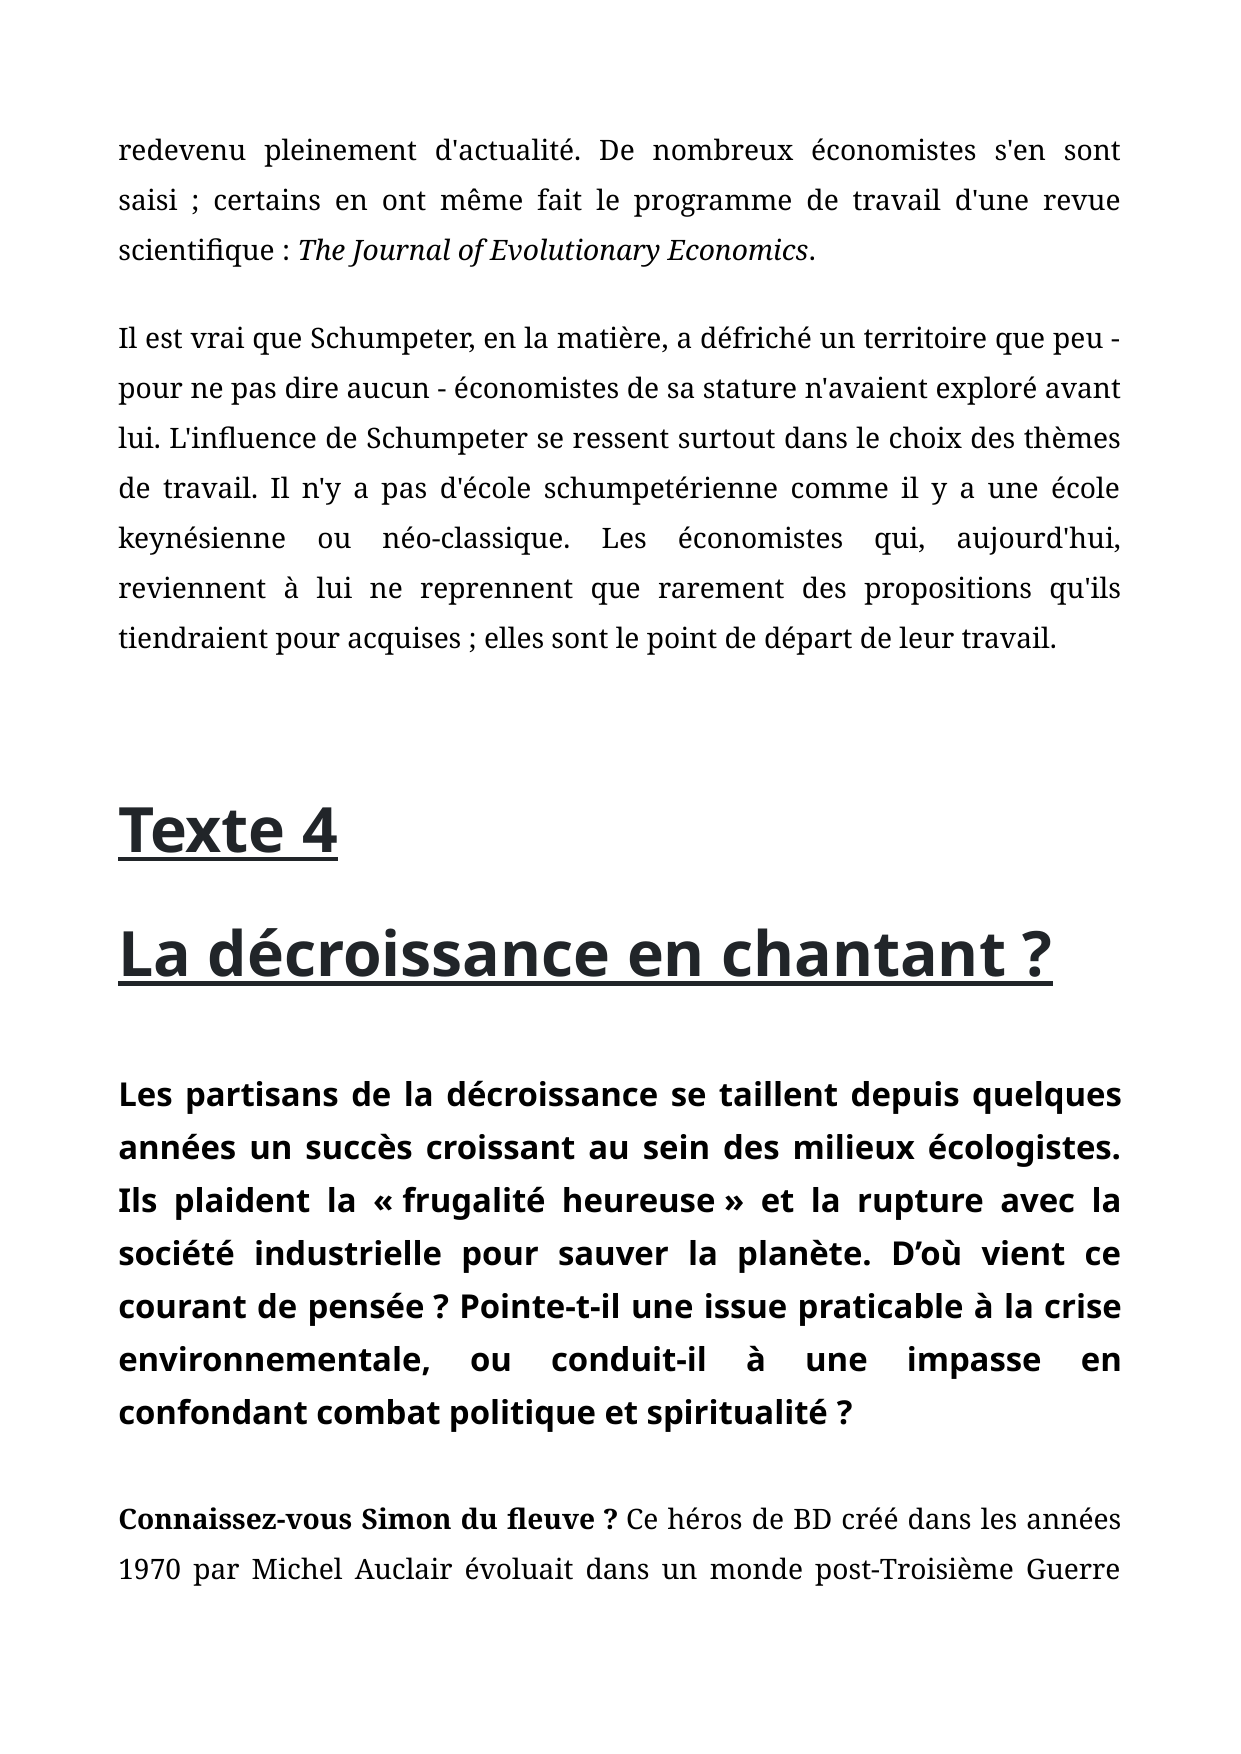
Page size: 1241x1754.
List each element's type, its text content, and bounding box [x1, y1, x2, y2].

text Connaissez-vous Simon du fleuve ? Ce héros de BD créé dans les années 1970 par Michel Auclair évoluait dans un monde post-Troisième Guerre [118, 1487, 1122, 1587]
text Les partisans de la décroissance se taillent depuis quelques années un succès croissant au sein des milieux écologistes. Ils plaident la « frugalité heureuse » et la rupture avec la société industrielle pour sauver la planète. D’où vient ce courant de pensée ? Pointe-t-il une issue praticable à la crise environnementale, ou conduit-il à une impasse en confondant combat politique et spiritualité ? [118, 1062, 1122, 1434]
text redevenu pleinement d'actualité. De nombreux économistes s'en sont saisi ; certains en ont même fait le programme de travail d'une revue scientifique : The Journal of Evolutionary Economics. [118, 118, 1122, 268]
subtitle La décroissance en chantant ? [118, 909, 1122, 994]
text Il est vrai que Schumpeter, en la matière, a défriché un territoire que peu - pour ne pas dire aucun - économistes de sa stature n'avaient exploré avant lui. L'influence de Schumpeter se ressent surtout dans le choix des thèmes de travail. Il n'y a pas d'école schumpetérienne comme il y a une école keynésienne ou néo-classique. Les économistes qui, aujourd'hui, reviennent à lui ne reprennent que rarement des propositions qu'ils tiendraient pour acquises ; elles sont le point de départ de leur travail. [118, 307, 1122, 657]
subtitle Texte 4 [118, 785, 1122, 870]
